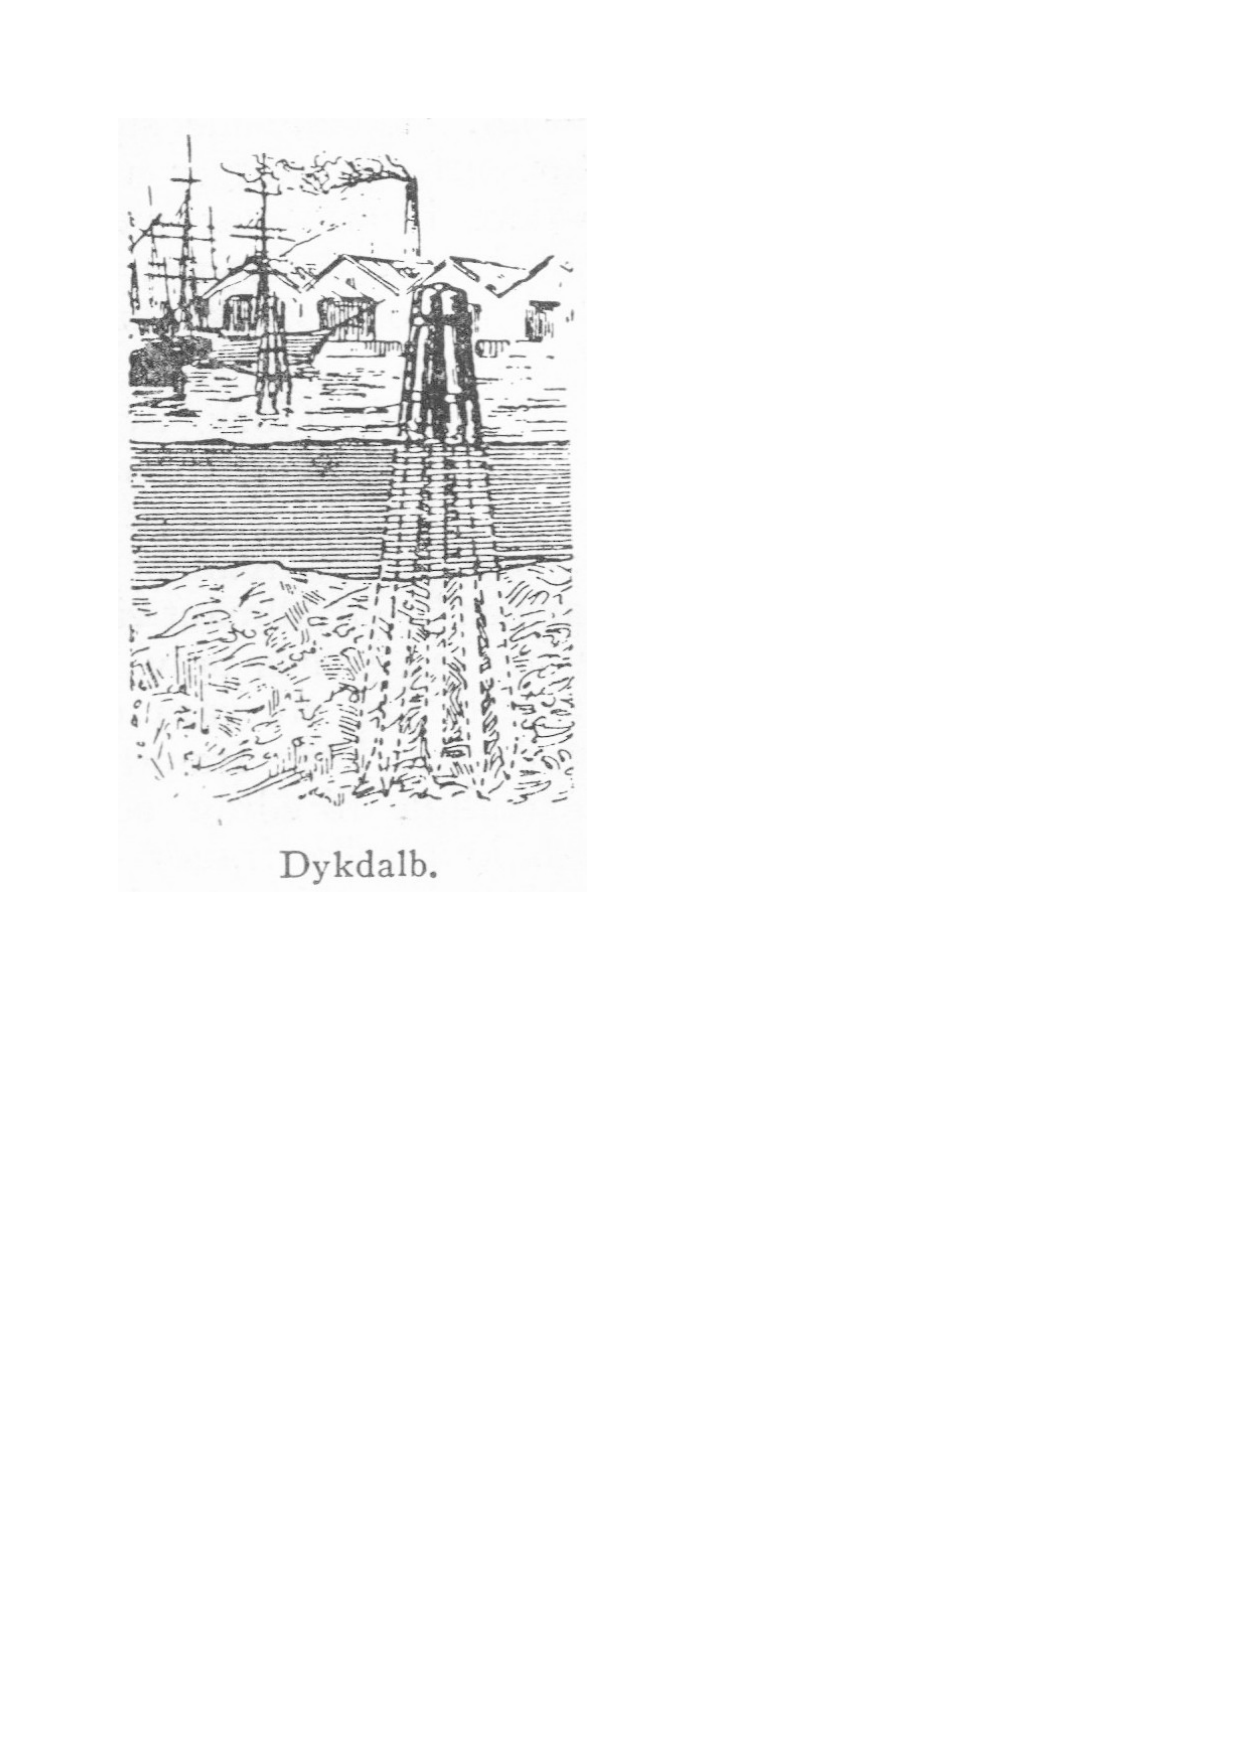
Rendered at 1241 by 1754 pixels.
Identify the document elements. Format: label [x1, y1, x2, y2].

picture [118, 118, 587, 892]
